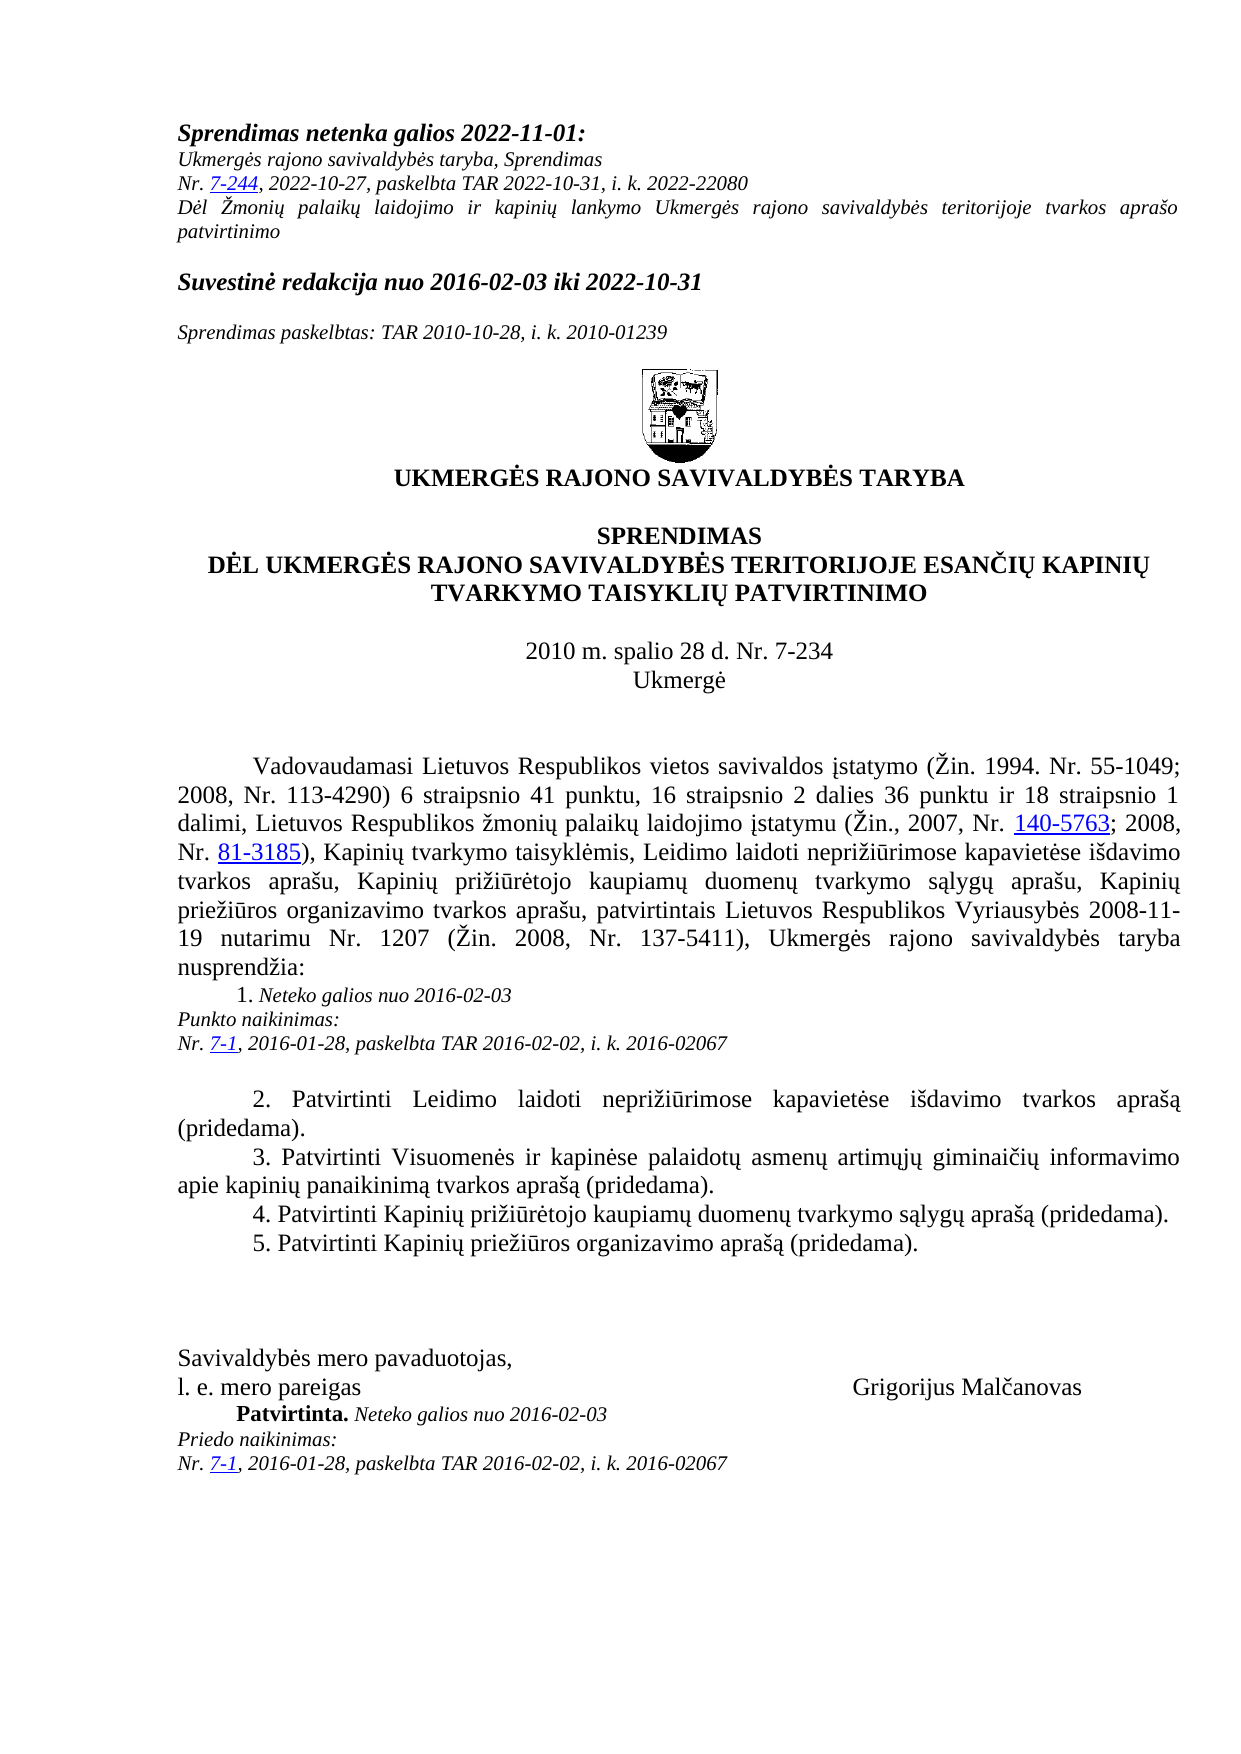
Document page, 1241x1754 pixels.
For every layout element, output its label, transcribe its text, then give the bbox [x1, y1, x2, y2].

text Priedo naikinimas: [177, 1427, 1181, 1451]
text Savivaldybės mero pavaduotojas, [177, 1343, 1181, 1372]
text l. e. mero pareigas Grigorijus Malčanovas [177, 1372, 1181, 1400]
text Sprendimas netenka galios 2022-11-01: [177, 118, 1181, 147]
text Patvirtinta. Neteko galios nuo 2016-02-03 [177, 1400, 1181, 1427]
text UKMERGĖS RAJONO SAVIVALDYBĖS TARYBA [177, 463, 1181, 492]
text 5. Patvirtinti Kapinių priežiūros organizavimo aprašą (pridedama). [177, 1228, 1181, 1257]
text DĖL UKMERGĖS RAJONO SAVIVALDYBĖS TERITORIJOJE ESANČIŲ KAPINIŲ TVARKYMO TAISYKLIŲ PATVIRTINIMO [177, 550, 1181, 607]
text Suvestinė redakcija nuo 2016-02-03 iki 2022-10-31 [177, 267, 1181, 296]
text Dėl Žmonių palaikų laidojimo ir kapinių lankymo Ukmergės rajono savivaldybės teritorijoje tvarkos aprašo patvirtinimo [177, 195, 1181, 243]
text 2010 m. spalio 28 d. Nr. 7-234 [177, 636, 1181, 665]
text 4. Patvirtinti Kapinių prižiūrėtojo kaupiamų duomenų tvarkymo sąlygų aprašą (pridedama). [177, 1199, 1181, 1228]
text Nr. 7-1, 2016-01-28, paskelbta TAR 2016-02-02, i. k. 2016-02067 [177, 1451, 1181, 1475]
text 1. Neteko galios nuo 2016-02-03 [177, 981, 1181, 1007]
text Sprendimas paskelbtas: TAR 2010-10-28, i. k. 2010-01239 [177, 320, 1181, 344]
text 2. Patvirtinti Leidimo laidoti neprižiūrimose kapavietėse išdavimo tvarkos aprašą (pridedama). [177, 1084, 1181, 1142]
text Vadovaudamasi Lietuvos Respublikos vietos savivaldos įstatymo (Žin. 1994. Nr. 55-1049; 2008, Nr. 113-4290) 6 straipsnio 41 punktu, 16 straipsnio 2 dalies 36 punktu ir 18 straipsnio 1 dalimi, Lietuvos Respublikos žmonių palaikų laidojimo įstatymu (Žin., 2007, Nr. 140-5763; 2008, Nr. 81-3185), Kapinių tvarkymo taisyklėmis, Leidimo laidoti neprižiūrimose kapavietėse išdavimo tvarkos aprašu, Kapinių prižiūrėtojo kaupiamų duomenų tvarkymo sąlygų aprašu, Kapinių priežiūros organizavimo tvarkos aprašu, patvirtintais Lietuvos Respublikos Vyriausybės 2008-11-19 nutarimu Nr. 1207 (Žin. 2008, Nr. 137-5411), Ukmergės rajono savivaldybės taryba nusprendžia: [177, 751, 1181, 981]
text Punkto naikinimas: [177, 1007, 1181, 1031]
text Nr. 7-1, 2016-01-28, paskelbta TAR 2016-02-02, i. k. 2016-02067 [177, 1031, 1181, 1055]
text Ukmergės rajono savivaldybės taryba, Sprendimas [177, 147, 1181, 171]
text Ukmergė [177, 665, 1181, 693]
text Nr. 7-244, 2022-10-27, paskelbta TAR 2022-10-31, i. k. 2022-22080 [177, 171, 1181, 195]
text 3. Patvirtinti Visuomenės ir kapinėse palaidotų asmenų artimųjų giminaičių informavimo apie kapinių panaikinimą tvarkos aprašą (pridedama). [177, 1142, 1181, 1199]
text SPRENDIMAS [177, 521, 1181, 550]
